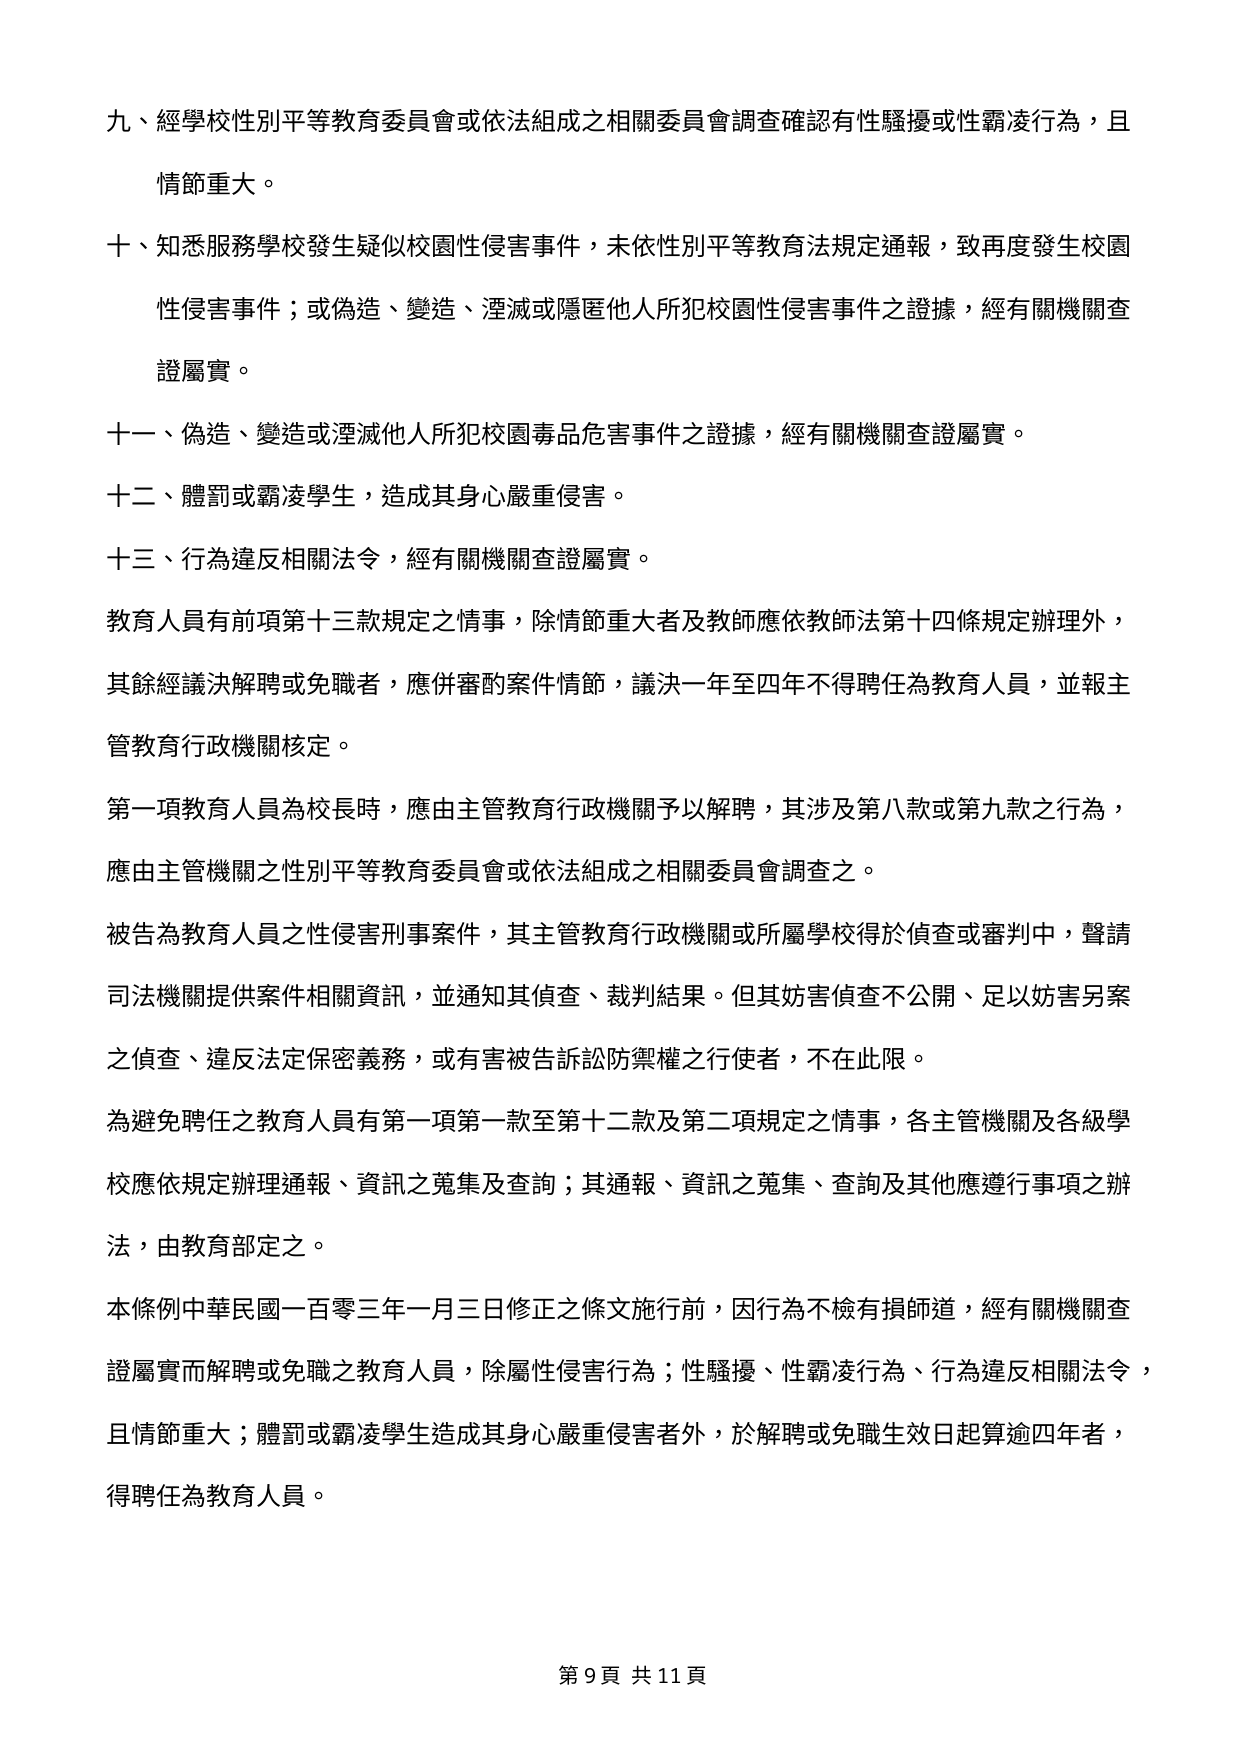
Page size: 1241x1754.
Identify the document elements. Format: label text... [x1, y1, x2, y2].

text 九、經學校性別平等教育委員會或依法組成之相關委員會調查確認有性騷擾或性霸凌行為，且情節重大。 [106, 78, 1134, 203]
text 十一、偽造、變造或湮滅他人所犯校園毒品危害事件之證據，經有關機關查證屬實。 [106, 391, 1134, 453]
text 第一項教育人員為校長時，應由主管教育行政機關予以解聘，其涉及第八款或第九款之行為，應由主管機關之性別平等教育委員會或依法組成之相關委員會調查之。 [106, 766, 1134, 891]
text 十、知悉服務學校發生疑似校園性侵害事件，未依性別平等教育法規定通報，致再度發生校園性侵害事件；或偽造、變造、湮滅或隱匿他人所犯校園性侵害事件之證據，經有關機關查證屬實。 [106, 203, 1134, 391]
text 十三、行為違反相關法令，經有關機關查證屬實。 [106, 516, 1134, 578]
text 教育人員有前項第十三款規定之情事，除情節重大者及教師應依教師法第十四條規定辦理外，其餘經議決解聘或免職者，應併審酌案件情節，議決一年至四年不得聘任為教育人員，並報主管教育行政機關核定。 [106, 578, 1134, 766]
text 十二、體罰或霸凌學生，造成其身心嚴重侵害。 [106, 453, 1134, 516]
text 本條例中華民國一百零三年一月三日修正之條文施行前，因行為不檢有損師道，經有關機關查證屬實而解聘或免職之教育人員，除屬性侵害行為；性騷擾、性霸凌行為、行為違反相關法令，且情節重大；體罰或霸凌學生造成其身心嚴重侵害者外，於解聘或免職生效日起算逾四年者，得聘任為教育人員。 [106, 1266, 1134, 1516]
text 為避免聘任之教育人員有第一項第一款至第十二款及第二項規定之情事，各主管機關及各級學校應依規定辦理通報、資訊之蒐集及查詢；其通報、資訊之蒐集、查詢及其他應遵行事項之辦法，由教育部定之。 [106, 1078, 1134, 1266]
text 被告為教育人員之性侵害刑事案件，其主管教育行政機關或所屬學校得於偵查或審判中，聲請司法機關提供案件相關資訊，並通知其偵查、裁判結果。但其妨害偵查不公開、足以妨害另案之偵查、違反法定保密義務，或有害被告訴訟防禦權之行使者，不在此限。 [106, 891, 1134, 1078]
